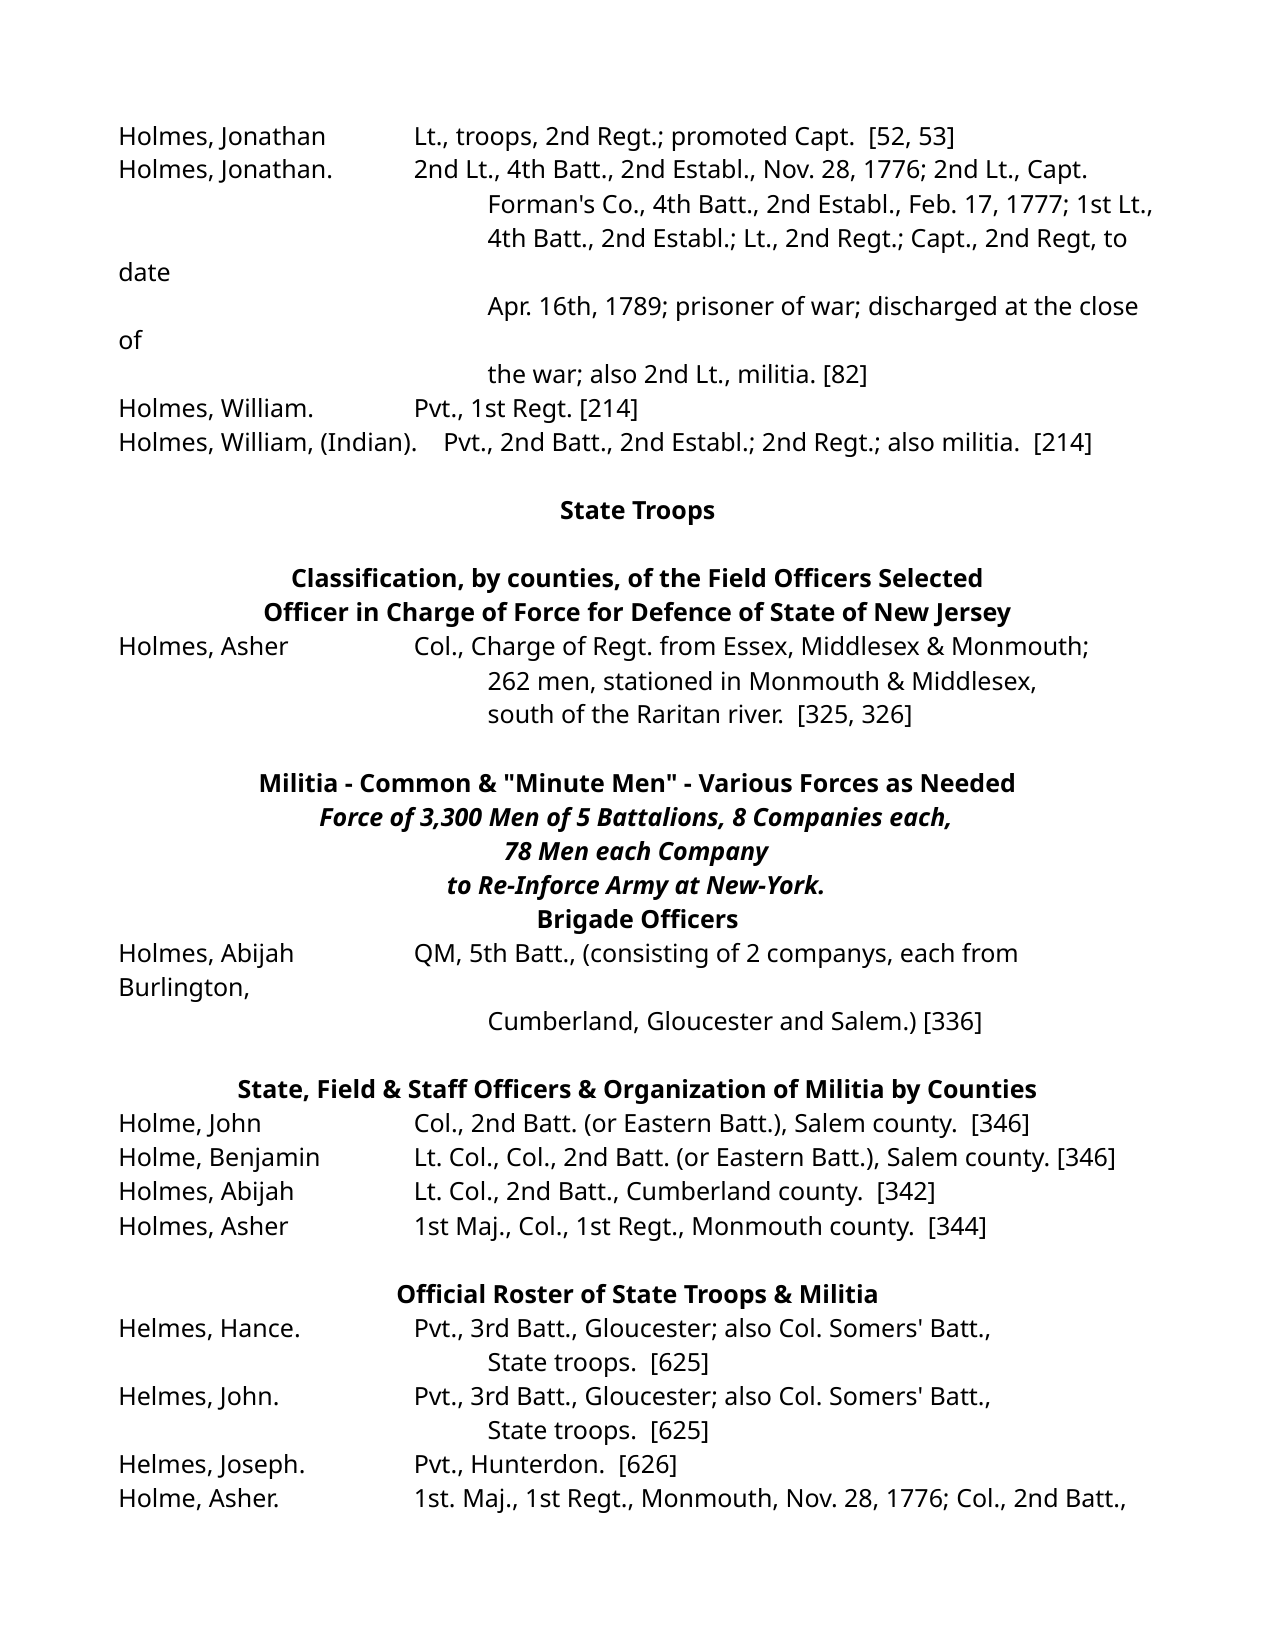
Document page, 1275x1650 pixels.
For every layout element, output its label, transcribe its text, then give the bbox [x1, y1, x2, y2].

text Forman's Co., 4th Batt., 2nd Establ., Feb. 17, 1777; 1st Lt., [118, 186, 1157, 220]
text State troops. [625] [118, 1344, 1157, 1378]
text Helmes, John. Pvt., 3rd Batt., Gloucester; also Col. Somers' Batt., [118, 1378, 1157, 1412]
text the war; also 2nd Lt., militia. [82] [118, 357, 1157, 391]
text Holmes, Asher 1st Maj., Col., 1st Regt., Monmouth county. [344] [118, 1208, 1157, 1242]
text Holmes, Jonathan. 2nd Lt., 4th Batt., 2nd Establ., Nov. 28, 1776; 2nd Lt., Capt. [118, 152, 1157, 186]
text Holme, Asher. 1st. Maj., 1st Regt., Monmouth, Nov. 28, 1776; Col., 2nd Batt., [118, 1481, 1157, 1515]
text Official Roster of State Troops & Militia [118, 1276, 1157, 1310]
text 262 men, stationed in Monmouth & Middlesex, [118, 663, 1157, 697]
text Holmes, William, (Indian). Pvt., 2nd Batt., 2nd Establ.; 2nd Regt.; also militia. [214] [118, 425, 1157, 459]
text State, Field & Staff Officers & Organization of Militia by Counties [118, 1072, 1157, 1106]
text Militia - Common & "Minute Men" - Various Forces as Needed [118, 765, 1157, 799]
text Apr. 16th, 1789; prisoner of war; discharged at the close of [118, 288, 1157, 357]
text Brigade Officers [118, 902, 1157, 936]
text Holmes, Abijah QM, 5th Batt., (consisting of 2 companys, each from Burlington, [118, 936, 1157, 1004]
text 4th Batt., 2nd Establ.; Lt., 2nd Regt.; Capt., 2nd Regt, to date [118, 220, 1157, 288]
text State Troops [118, 493, 1157, 527]
text 78 Men each Company [118, 833, 1157, 867]
text Holme, John Col., 2nd Batt. (or Eastern Batt.), Salem county. [346] [118, 1106, 1157, 1140]
text Holmes, Abijah Lt. Col., 2nd Batt., Cumberland county. [342] [118, 1174, 1157, 1208]
text Force of 3,300 Men of 5 Battalions, 8 Companies each, [118, 799, 1157, 833]
text Helmes, Joseph. Pvt., Hunterdon. [626] [118, 1447, 1157, 1481]
text Officer in Charge of Force for Defence of State of New Jersey [118, 595, 1157, 629]
text Holmes, Asher Col., Charge of Regt. from Essex, Middlesex & Monmouth; [118, 629, 1157, 663]
text Cumberland, Gloucester and Salem.) [336] [118, 1004, 1157, 1038]
text Holmes, William. Pvt., 1st Regt. [214] [118, 391, 1157, 425]
text Helmes, Hance. Pvt., 3rd Batt., Gloucester; also Col. Somers' Batt., [118, 1310, 1157, 1344]
text Classification, by counties, of the Field Officers Selected [118, 561, 1157, 595]
text Holme, Benjamin Lt. Col., Col., 2nd Batt. (or Eastern Batt.), Salem county. [346] [118, 1140, 1157, 1174]
text Holmes, Jonathan Lt., troops, 2nd Regt.; promoted Capt. [52, 53] [118, 118, 1157, 152]
text south of the Raritan river. [325, 326] [118, 697, 1157, 731]
text State troops. [625] [118, 1412, 1157, 1447]
text to Re-Inforce Army at New-York. [118, 867, 1157, 902]
